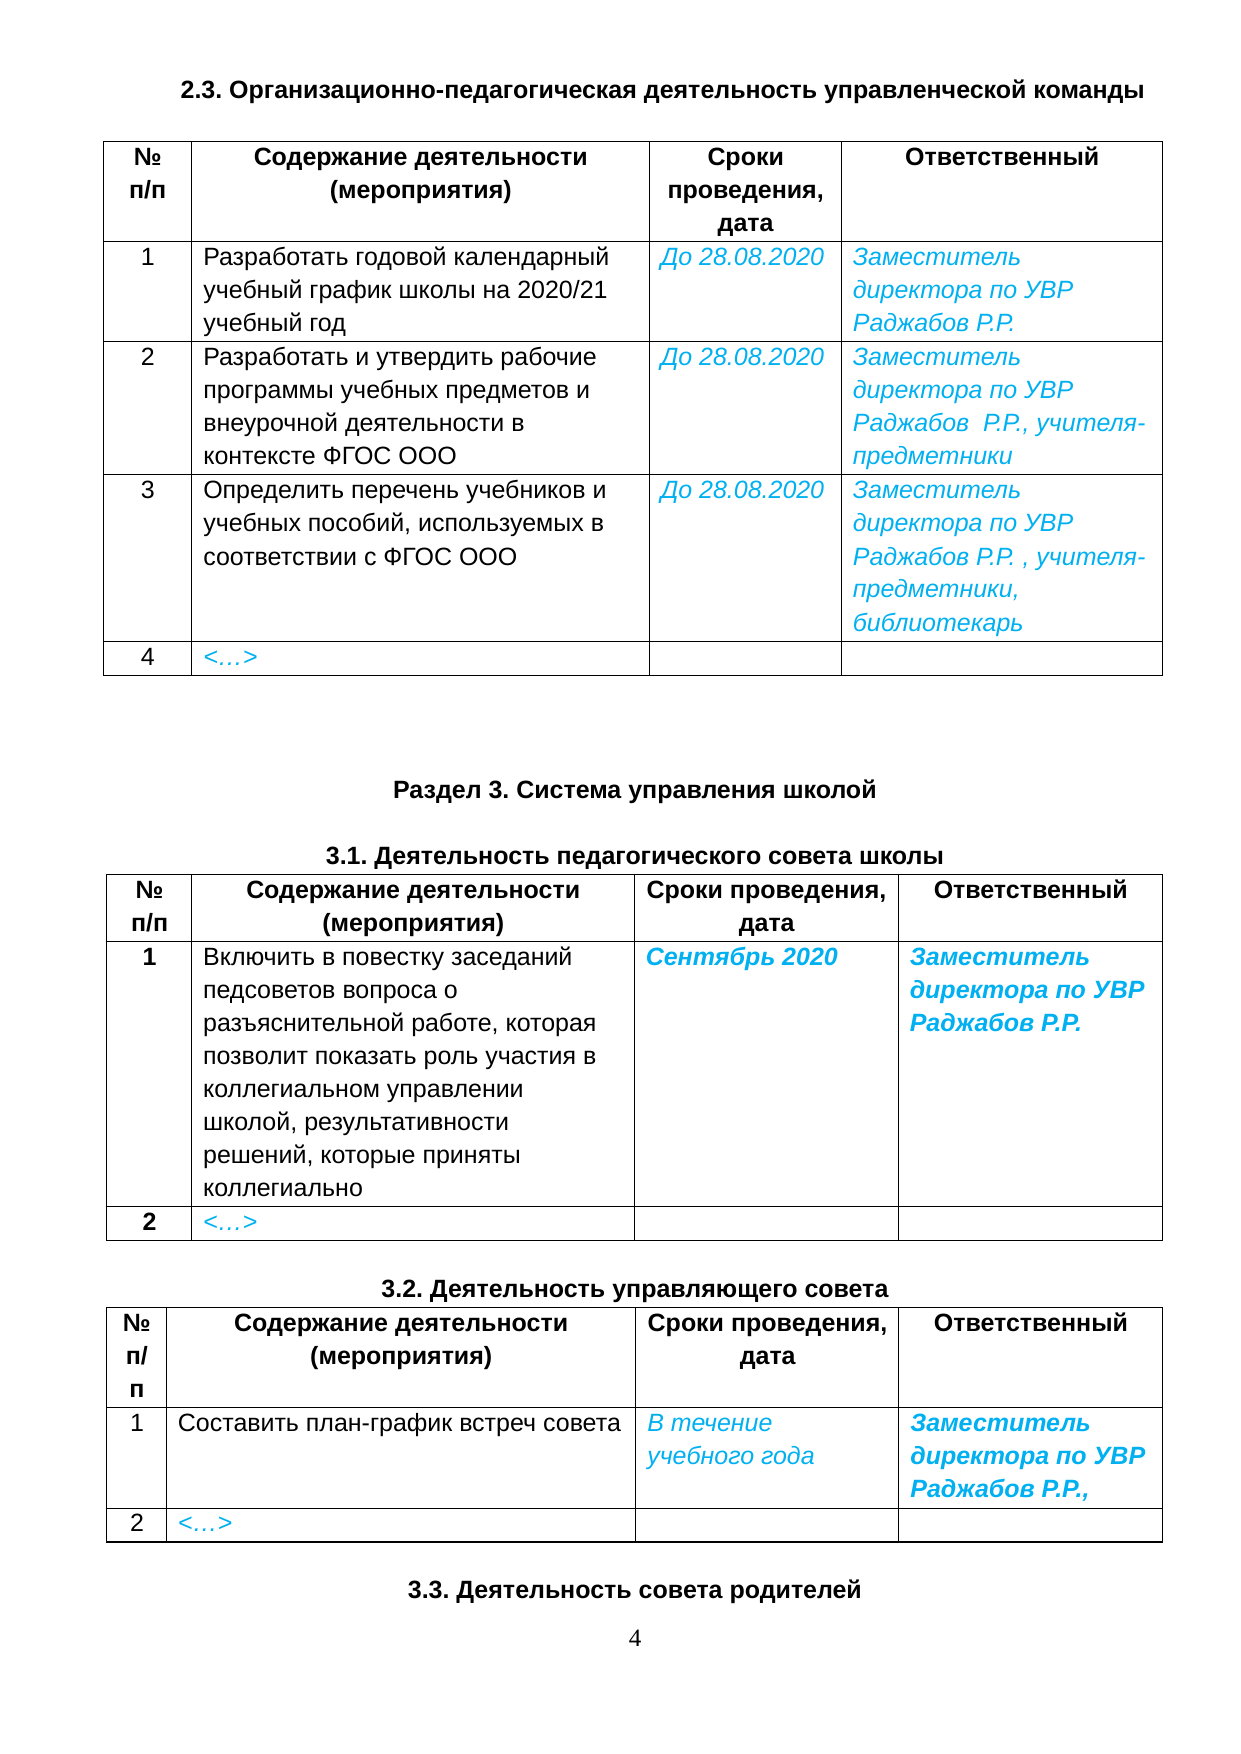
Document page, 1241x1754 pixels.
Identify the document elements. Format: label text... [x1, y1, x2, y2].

table_cell [636, 1509, 898, 1541]
table_cell Разработать годовой календарный учебный график школы на 2020/21 учебный год [192, 242, 649, 341]
table_cell Определить перечень учебников и учебных пособий, используемых в соответствии с ФГОС ООО [192, 475, 649, 641]
table_cell 2 [107, 1509, 166, 1541]
table_header Содержание деятельности (мероприятия) [167, 1308, 635, 1407]
table_header № п/п [107, 1308, 166, 1407]
table_header Сроки проведения, дата [650, 142, 841, 241]
table_cell Заместитель директора по УВР Раджабов Р.Р. [899, 942, 1162, 1206]
table_cell 1 [107, 942, 191, 1206]
table_cell До 28.08.2020 [650, 242, 841, 341]
table_cell В течение учебного года [636, 1408, 898, 1507]
table_cell [899, 1207, 1162, 1240]
table_cell 3 [104, 475, 191, 641]
text 3.2. Деятельность управляющего совета [118, 1274, 1152, 1303]
table_cell [842, 642, 1162, 674]
table_cell [899, 1509, 1162, 1541]
table_cell Заместитель директора по УВР Раджабов Р.Р., учителя-предметники [842, 342, 1162, 474]
table_header Сроки проведения, дата [636, 1308, 898, 1407]
text 3.1. Деятельность педагогического совета школы [118, 841, 1152, 869]
table_header Содержание деятельности (мероприятия) [192, 875, 634, 941]
table_cell Разработать и утвердить рабочие программы учебных предметов и внеурочной деятельности в контексте ФГОС ООО [192, 342, 649, 474]
table_cell Заместитель директора по УВР Раджабов Р.Р. [842, 242, 1162, 341]
table_cell <…> [192, 642, 649, 674]
table_cell 2 [107, 1207, 191, 1240]
table_cell 1 [107, 1408, 166, 1507]
table_cell До 28.08.2020 [650, 342, 841, 474]
table_cell 1 [104, 242, 191, 341]
table_cell Включить в повестку заседаний педсоветов вопроса о разъяснительной работе, которая позволит показать роль участия в коллегиальном управлении школой, результативности решений, которые приняты коллегиально [192, 942, 634, 1206]
table_cell Заместитель директора по УВР Раджабов Р.Р. , учителя-предметники, библиотекарь [842, 475, 1162, 641]
table_cell <…> [192, 1207, 634, 1240]
table_cell [635, 1207, 898, 1240]
table_cell <…> [167, 1509, 635, 1541]
table_header Содержание деятельности (мероприятия) [192, 142, 649, 241]
table_cell Заместитель директора по УВР Раджабов Р.Р., [899, 1408, 1162, 1507]
table_cell 2 [104, 342, 191, 474]
table_header № п/п [104, 142, 191, 241]
table_cell 4 [104, 642, 191, 674]
table_header Сроки проведения, дата [635, 875, 898, 941]
table_header Ответственный [899, 875, 1162, 941]
table_cell [650, 642, 841, 674]
table_cell Сентябрь 2020 [635, 942, 898, 1206]
table_header Ответственный [899, 1308, 1162, 1407]
text 2.3. Организационно-педагогическая деятельность управленческой команды [174, 75, 1152, 104]
table_header № п/п [107, 875, 191, 941]
table_cell До 28.08.2020 [650, 475, 841, 641]
text Раздел 3. Система управления школой [118, 775, 1152, 803]
table_header Ответственный [842, 142, 1162, 241]
text 3.3. Деятельность совета родителей [118, 1576, 1152, 1604]
table_cell Составить план-график встреч совета [167, 1408, 635, 1507]
